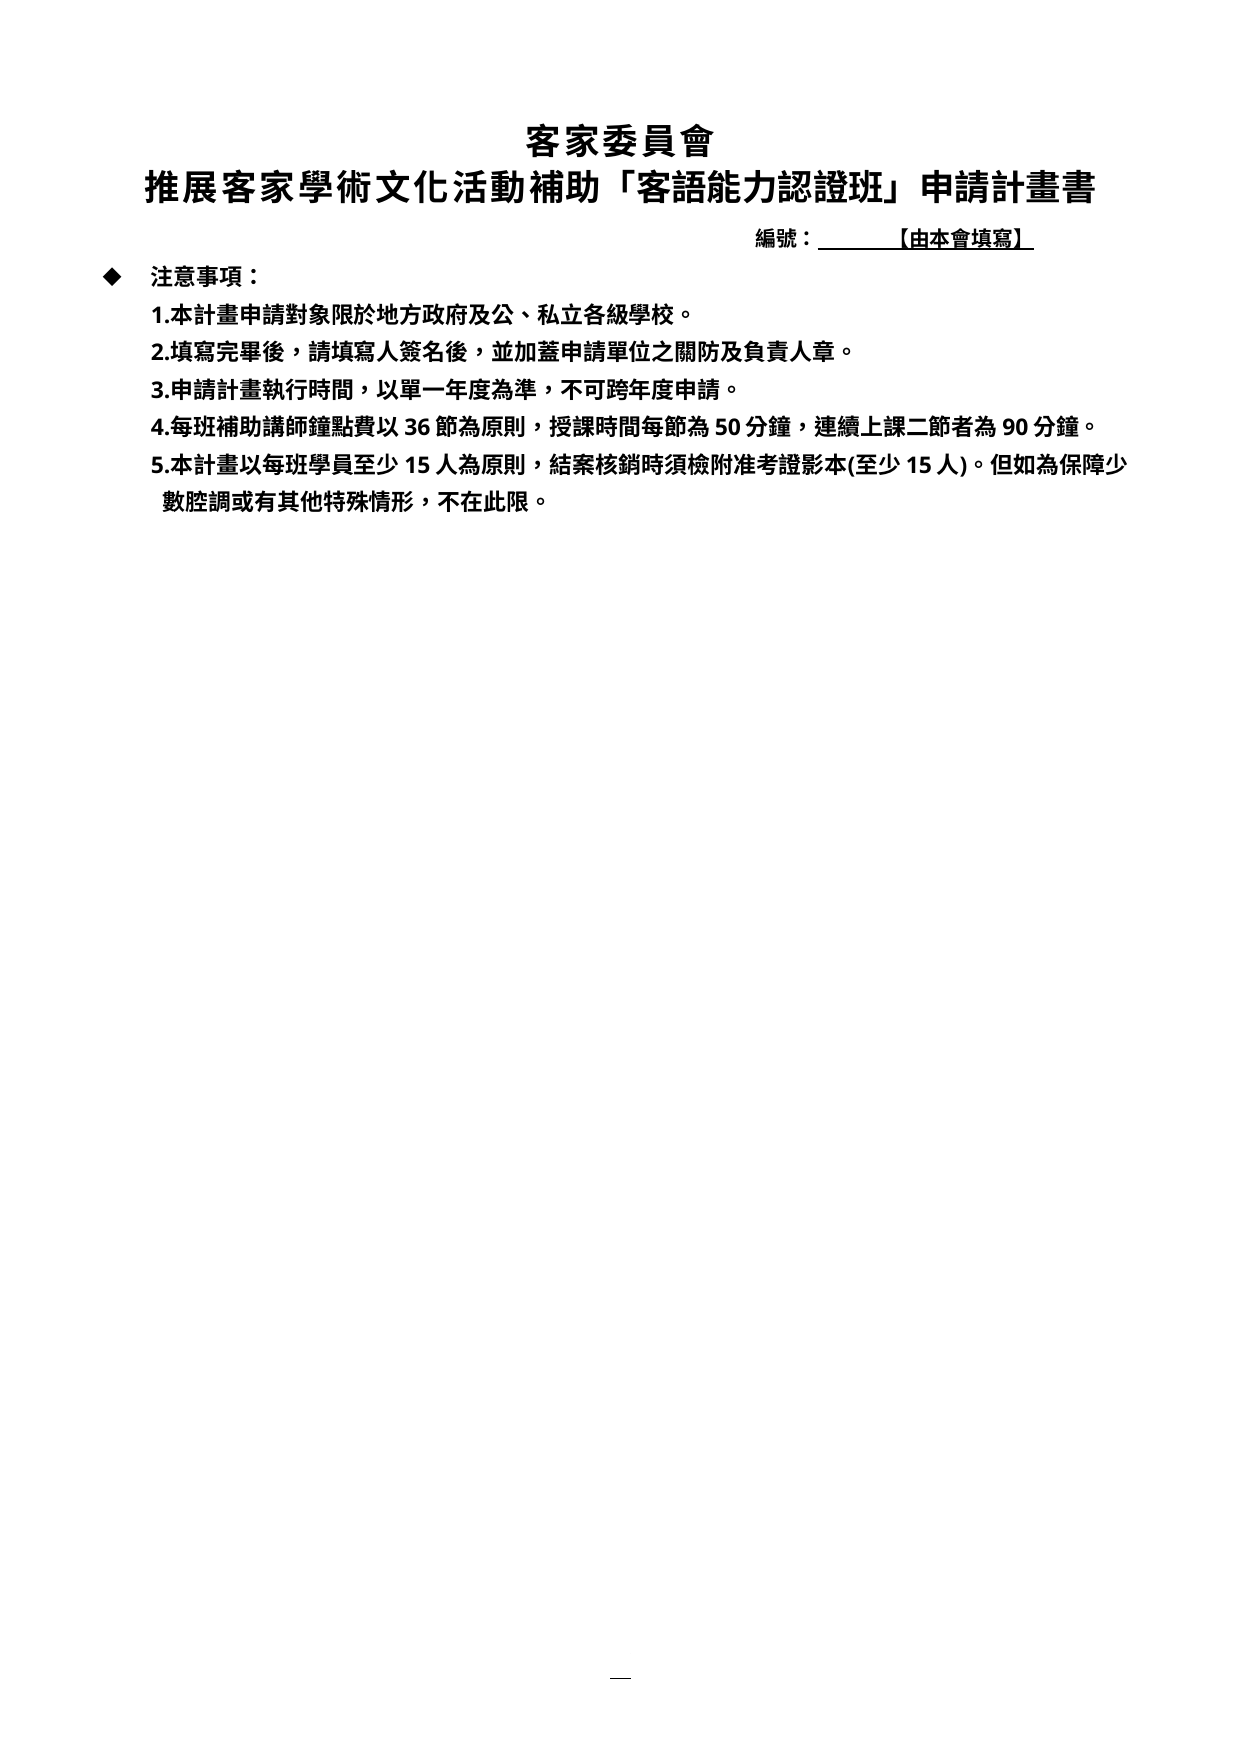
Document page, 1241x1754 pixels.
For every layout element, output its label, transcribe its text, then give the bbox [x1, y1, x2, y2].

text 推展客家學術文化活動補助「客語能力認證班」申請計畫書 [100, 164, 1140, 210]
text 2.填寫完畢後，請填寫人簽名後，並加蓋申請單位之關防及負責人章。 [151, 331, 1240, 368]
list 注意事項： [101, 256, 1240, 293]
text 4.每班補助講師鐘點費以36節為原則，授課時間每節為50分鐘，連續上課二節者為90分鐘。 [151, 406, 1240, 443]
text 1.本計畫申請對象限於地方政府及公、私立各級學校。 [151, 293, 1240, 331]
text 5.本計畫以每班學員至少15人為原則，結案核銷時須檢附准考證影本(至少15人)。但如為保障少 [151, 443, 1240, 481]
text 編號： 【由本會填寫】 [100, 210, 1240, 256]
text 3.申請計畫執行時間，以單一年度為準，不可跨年度申請。 [151, 368, 1240, 406]
text 客家委員會 [100, 118, 1140, 164]
text 數腔調或有其他特殊情形，不在此限。 [151, 481, 1240, 518]
